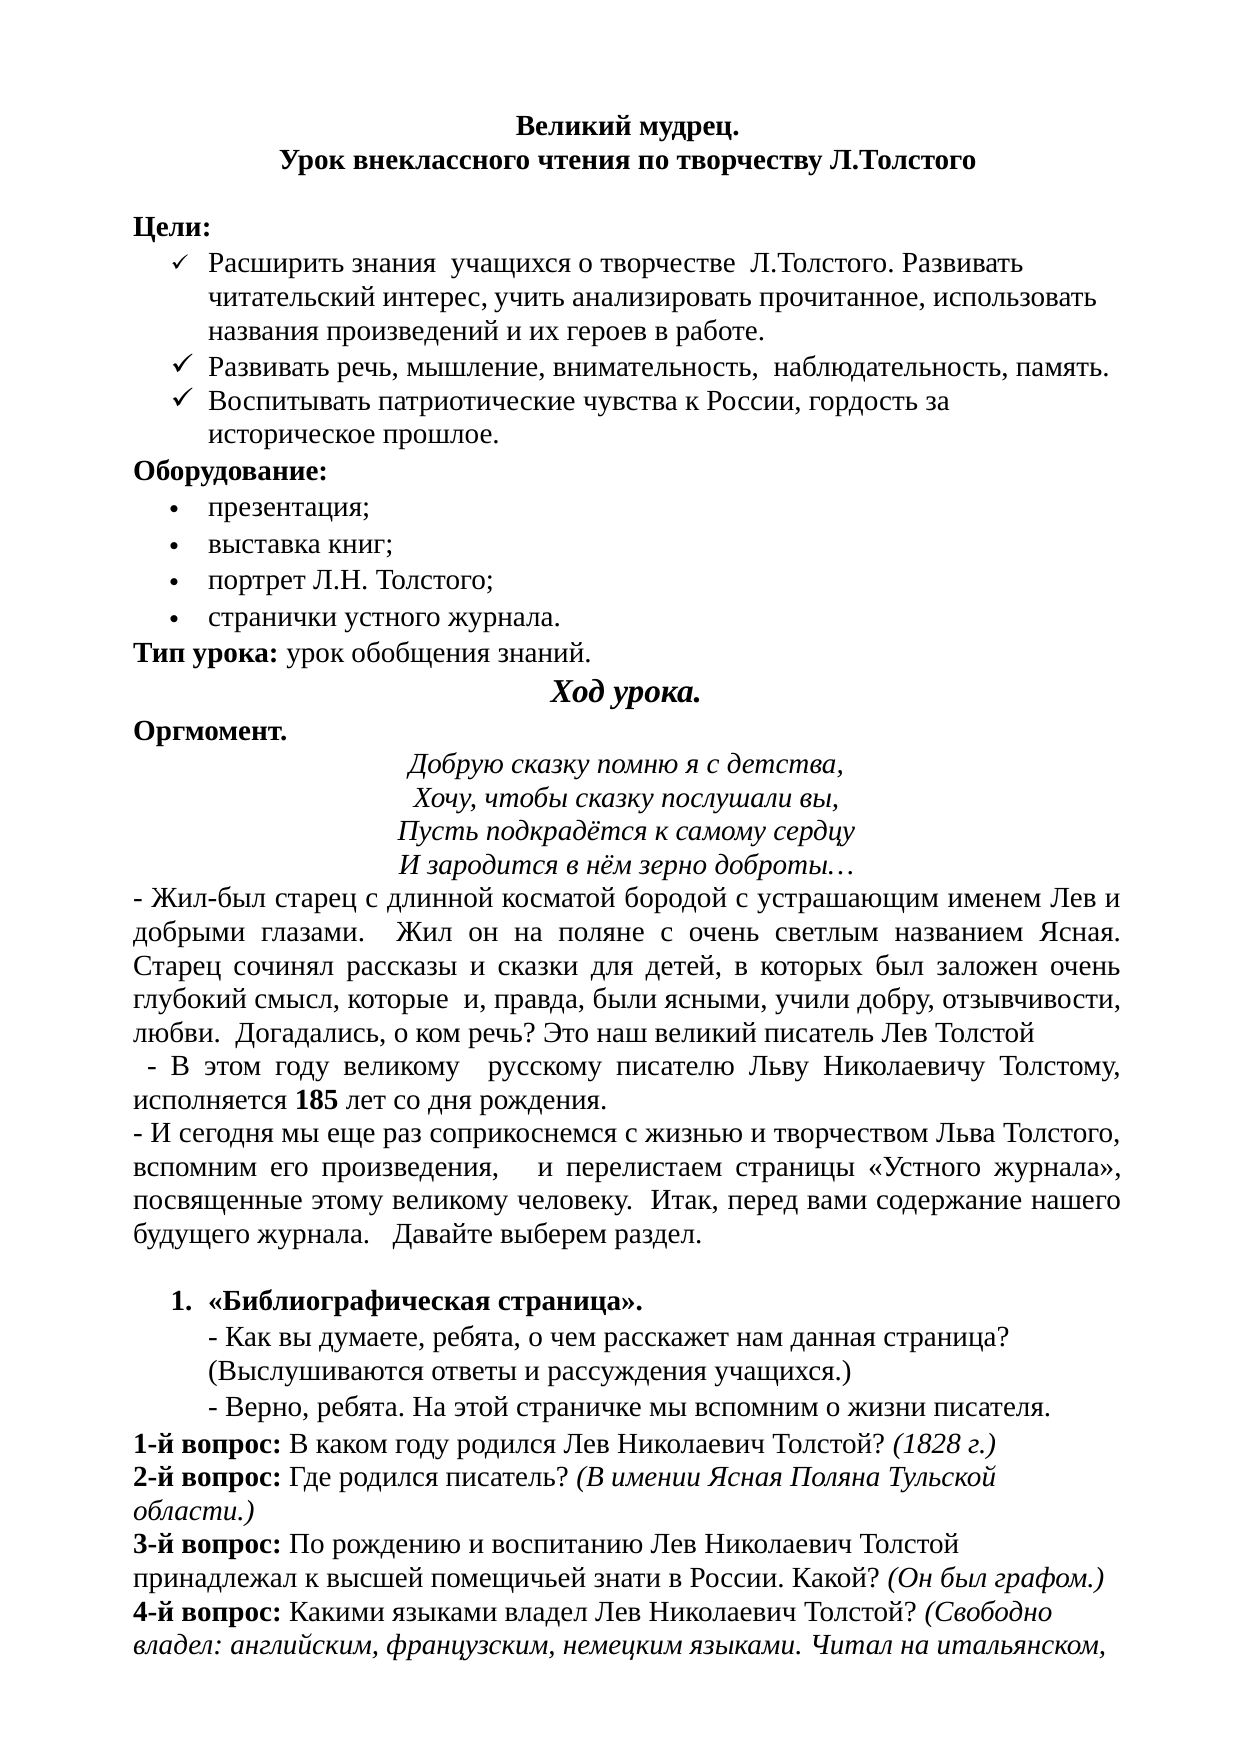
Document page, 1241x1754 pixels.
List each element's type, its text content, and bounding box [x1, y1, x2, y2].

text Оргмомент. [133, 713, 1122, 746]
list - Как вы думаете, ребята, о чем расскажет нам данная страница? (Выслушиваются ответы и рассуждения учащихся.) [208, 1319, 1122, 1387]
list портрет Л.Н. Толстого; [170, 562, 1122, 596]
text Хочу, чтобы сказку послушали вы, [133, 780, 1122, 813]
text Тип урока: урок обобщения знаний. [133, 635, 1122, 669]
text Великий мудрец. [133, 108, 1122, 142]
list «Библиографическая страница». [170, 1283, 1122, 1317]
text Пусть подкрадётся к самому сердцу [133, 813, 1122, 847]
text Урок внеклассного чтения по творчеству Л.Толстого [133, 142, 1122, 176]
list Развивать речь, мышление, внимательность, наблюдательность, память. [170, 349, 1122, 383]
text - В этом году великому русскому писателю Льву Николаевичу Толстому, исполняется 185 лет со дня рождения. [133, 1048, 1122, 1115]
text Добрую сказку помню я с детства, [133, 746, 1122, 780]
text - И сегодня мы еще раз соприкоснемся с жизнью и творчеством Льва Толстого, вспомним его произведения, и перелистаем страницы «Устного журнала», посвященные этому великому человеку. Итак, перед вами содержание нашего будущего журнала. Давайте выберем раздел. [133, 1115, 1122, 1249]
text Оборудование: [133, 453, 1122, 486]
text Ход урока. [133, 672, 1122, 710]
text 1-й вопрос: В каком году родился Лев Николаевич Толстой? (1828 г.) 2-й вопрос: Где родился писатель? (В имении Ясная Поляна Тульской области.) 3-й вопрос: По рождению и воспитанию Лев Николаевич Толстой принадлежал к высшей помещичьей знати в России. Какой? (Он был графом.) 4-й вопрос: Какими языками владел Лев Николаевич Толстой? (Свободно владел: английским, французским, немецким языками. Читал на итальянском, [133, 1426, 1122, 1661]
list выставка книг; [170, 526, 1122, 559]
list презентация; [170, 489, 1122, 523]
text Цели: [133, 209, 1122, 243]
list Воспитывать патриотические чувства к России, гордость за историческое прошлое. [170, 383, 1122, 450]
text И зародится в нём зерно доброты… [133, 847, 1122, 881]
list Расширить знания учащихся о творчестве Л.Толстого. Развивать читательский интерес, учить анализировать прочитанное, использовать названия произведений и их героев в работе. [170, 246, 1122, 346]
list - Верно, ребята. На этой страничке мы вспомним о жизни писателя. [208, 1389, 1122, 1423]
list странички устного журнала. [170, 599, 1122, 632]
text - Жил-был старец с длинной косматой бородой с устрашающим именем Лев и добрыми глазами. Жил он на поляне с очень светлым названием Ясная. Старец сочинял рассказы и сказки для детей, в которых был заложен очень глубокий смысл, которые и, правда, были ясными, учили добру, отзывчивости, любви. Догадались, о ком речь? Это наш великий писатель Лев Толстой [133, 881, 1122, 1048]
